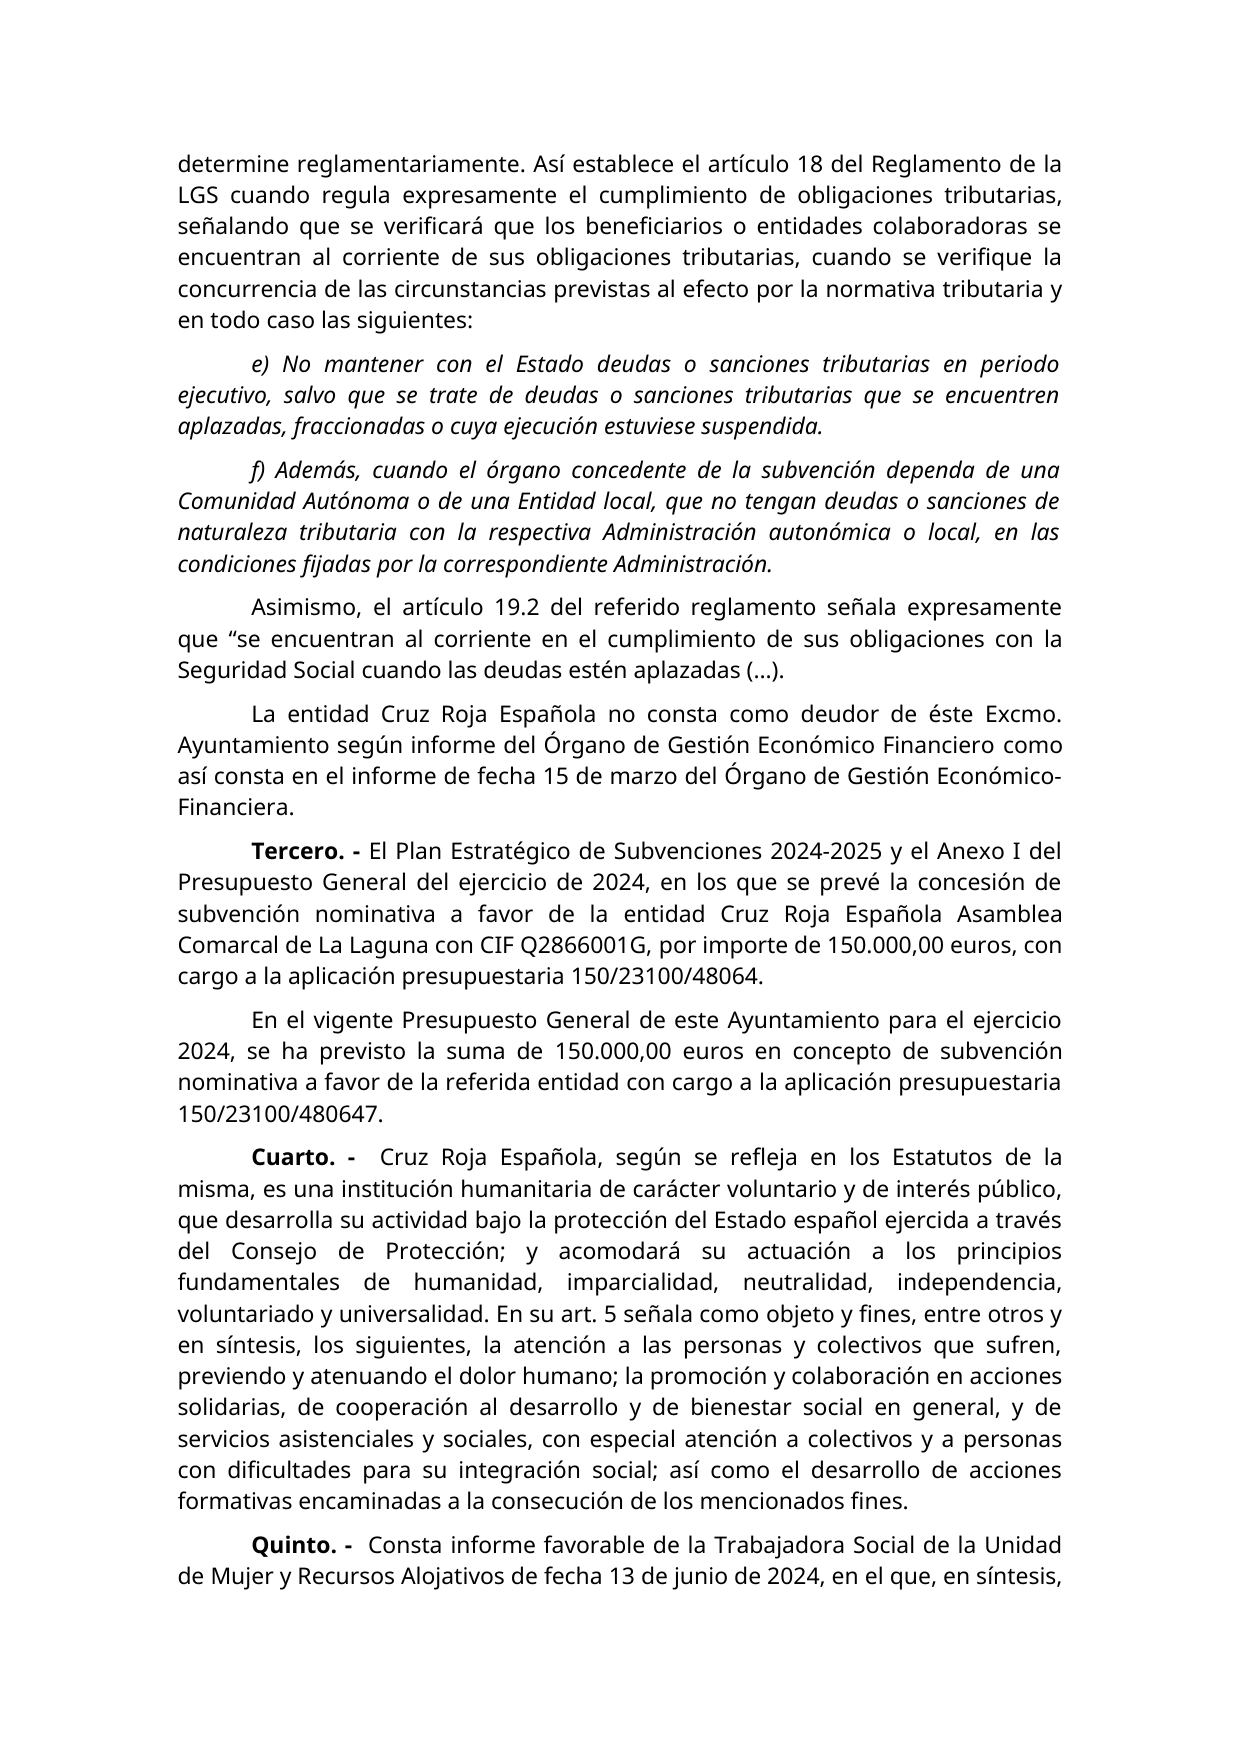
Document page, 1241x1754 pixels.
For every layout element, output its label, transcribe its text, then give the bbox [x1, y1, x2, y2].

text determine reglamentariamente. Así establece el artículo 18 del Reglamento de la LGS cuando regula expresamente el cumplimiento de obligaciones tributarias, señalando que se verificará que los beneficiarios o entidades colaboradoras se encuentran al corriente de sus obligaciones tributarias, cuando se verifique la concurrencia de las circunstancias previstas al efecto por la normativa tributaria y en todo caso las siguientes: [177, 148, 1063, 335]
text Quinto. - Consta informe favorable de la Trabajadora Social de la Unidad de Mujer y Recursos Alojativos de fecha 13 de junio de 2024, en el que, en síntesis, [177, 1529, 1063, 1591]
text e) No mantener con el Estado deudas o sanciones tributarias en periodo ejecutivo, salvo que se trate de deudas o sanciones tributarias que se encuentren aplazadas, fraccionadas o cuya ejecución estuviese suspendida. [177, 348, 1063, 441]
subtitle En el vigente Presupuesto General de este Ayuntamiento para el ejercicio 2024, se ha previsto la suma de 150.000,00 euros en concepto de subvención nominativa a favor de la referida entidad con cargo a la aplicación presupuestaria 150/23100/480647. [177, 1004, 1063, 1129]
text f) Además, cuando el órgano concedente de la subvención dependa de una Comunidad Autónoma o de una Entidad local, que no tengan deudas o sanciones de naturaleza tributaria con la respectiva Administración autonómica o local, en las condiciones fijadas por la correspondiente Administración. [177, 454, 1063, 579]
text La entidad Cruz Roja Española no consta como deudor de éste Excmo. Ayuntamiento según informe del Órgano de Gestión Económico Financiero como así consta en el informe de fecha 15 de marzo del Órgano de Gestión Económico-Financiera. [177, 698, 1063, 823]
text Asimismo, el artículo 19.2 del referido reglamento señala expresamente que “se encuentran al corriente en el cumplimiento de sus obligaciones con la Seguridad Social cuando las deudas estén aplazadas (…). [177, 591, 1063, 685]
subtitle Tercero. - El Plan Estratégico de Subvenciones 2024-2025 y el Anexo I del Presupuesto General del ejercicio de 2024, en los que se prevé la concesión de subvención nominativa a favor de la entidad Cruz Roja Española Asamblea Comarcal de La Laguna con CIF Q2866001G, por importe de 150.000,00 euros, con cargo a la aplicación presupuestaria 150/23100/48064. [177, 835, 1063, 991]
text Cuarto. - Cruz Roja Española, según se refleja en los Estatutos de la misma, es una institución humanitaria de carácter voluntario y de interés público, que desarrolla su actividad bajo la protección del Estado español ejercida a través del Consejo de Protección; y acomodará su actuación a los principios fundamentales de humanidad, imparcialidad, neutralidad, independencia, voluntariado y universalidad. En su art. 5 señala como objeto y fines, entre otros y en síntesis, los siguientes, la atención a las personas y colectivos que sufren, previendo y atenuando el dolor humano; la promoción y colaboración en acciones solidarias, de cooperación al desarrollo y de bienestar social en general, y de servicios asistenciales y sociales, con especial atención a colectivos y a personas con dificultades para su integración social; así como el desarrollo de acciones formativas encaminadas a la consecución de los mencionados fines. [177, 1141, 1063, 1516]
